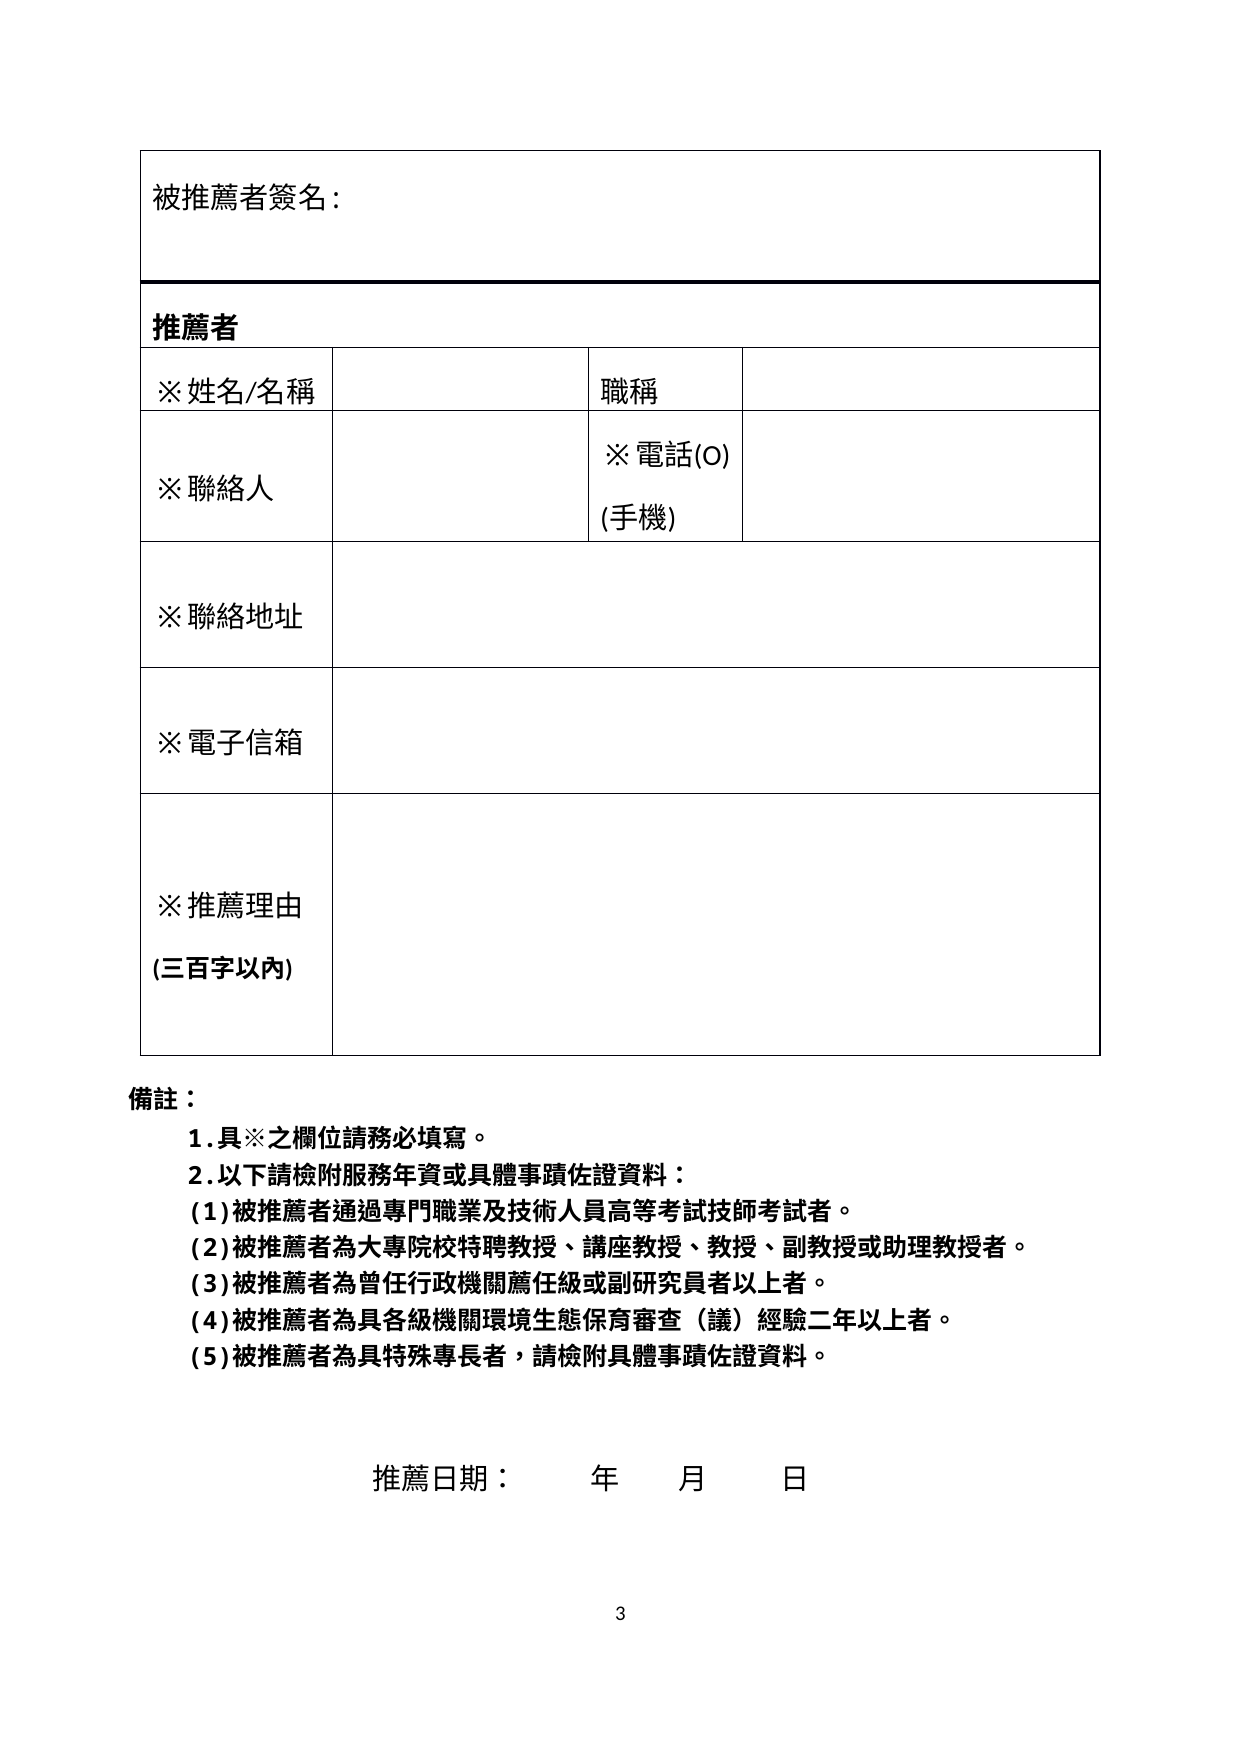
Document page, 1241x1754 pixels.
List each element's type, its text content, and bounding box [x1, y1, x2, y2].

table_cell [743, 411, 1099, 541]
text 備註： [128, 1056, 1053, 1119]
table_cell ※電子信箱 [141, 668, 332, 793]
text (1)被推薦者通過專門職業及技術人員高等考試技師考試者。 [187, 1191, 1053, 1228]
text 推薦日期： 年 月 日 [128, 1435, 1053, 1498]
table_cell [333, 348, 588, 410]
text (5)被推薦者為具特殊專長者，請檢附具體事蹟佐證資料。 [187, 1336, 1053, 1373]
table_cell ※聯絡地址 [141, 542, 332, 667]
table_cell ※姓名/名稱 [141, 348, 332, 410]
table_cell [333, 542, 1099, 667]
table_cell ※聯絡人 [141, 411, 332, 541]
text (2)被推薦者為大專院校特聘教授、講座教授、教授、副教授或助理教授者。 [187, 1228, 1053, 1264]
table_cell [333, 794, 1099, 1055]
text 2.以下請檢附服務年資或具體事蹟佐證資料： [187, 1155, 1053, 1191]
table_cell [333, 668, 1099, 793]
table_cell ※推薦理由 (三百字以內) [141, 794, 332, 1055]
text (3)被推薦者為曾任行政機關薦任級或副研究員者以上者。 [187, 1264, 1053, 1300]
table_cell ※電話(O) (手機) [589, 411, 742, 541]
text 1.具※之欄位請務必填寫。 [187, 1119, 1053, 1155]
table_cell 職稱 [589, 348, 742, 410]
table_cell 推薦者 [141, 284, 1099, 347]
table_cell [743, 348, 1099, 410]
table_cell 被推薦者簽名: [141, 151, 1099, 279]
text (4)被推薦者為具各級機關環境生態保育審查（議）經驗二年以上者。 [187, 1300, 1053, 1336]
table_cell [333, 411, 588, 541]
